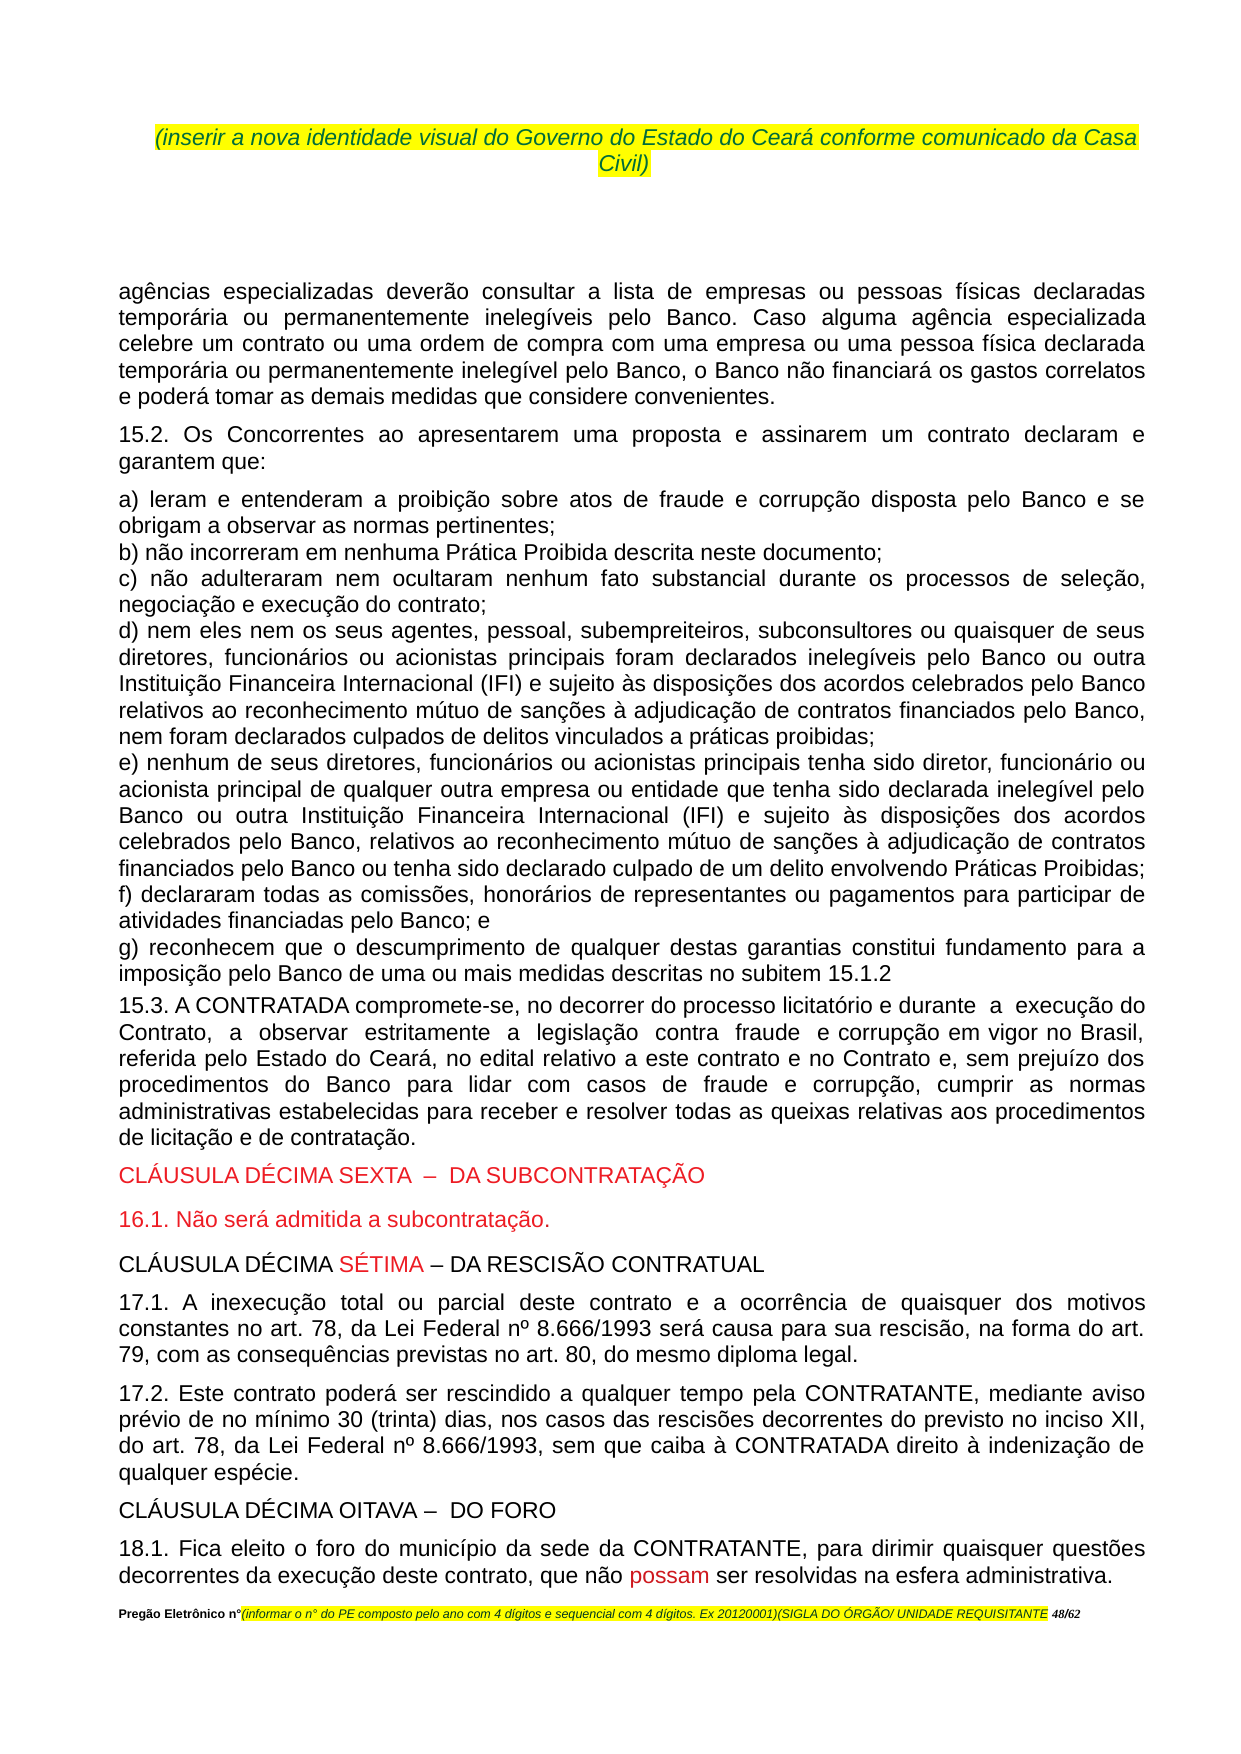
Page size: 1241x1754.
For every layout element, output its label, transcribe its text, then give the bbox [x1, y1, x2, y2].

text CLÁUSULA DÉCIMA SEXTA – DA SUBCONTRATAÇÃO [118, 1162, 1146, 1189]
text CLÁUSULA DÉCIMA SÉTIMA – DA RESCISÃO CONTRATUAL [118, 1251, 1146, 1277]
text agências especializadas deverão consultar a lista de empresas ou pessoas físicas declaradas temporária ou permanentemente inelegíveis pelo Banco. Caso alguma agência especializada celebre um contrato ou uma ordem de compra com uma empresa ou uma pessoa física declarada temporária ou permanentemente inelegível pelo Banco, o Banco não financiará os gastos correlatos e poderá tomar as demais medidas que considere convenientes. [118, 278, 1146, 409]
text 18.1. Fica eleito o foro do município da sede da CONTRATANTE, para dirimir quaisquer questões decorrentes da execução deste contrato, que não possam ser resolvidas na esfera administrativa. [118, 1535, 1146, 1588]
text d) nem eles nem os seus agentes, pessoal, subempreiteiros, subconsultores ou quaisquer de seus diretores, funcionários ou acionistas principais foram declarados inelegíveis pelo Banco ou outra Instituição Financeira Internacional (IFI) e sujeito às disposições dos acordos celebrados pelo Banco relativos ao reconhecimento mútuo de sanções à adjudicação de contratos financiados pelo Banco, nem foram declarados culpados de delitos vinculados a práticas proibidas; [118, 617, 1146, 749]
text a) leram e entenderam a proibição sobre atos de fraude e corrupção disposta pelo Banco e se obrigam a observar as normas pertinentes; [118, 486, 1146, 538]
text g) reconhecem que o descumprimento de qualquer destas garantias constitui fundamento para a imposição pelo Banco de uma ou mais medidas descritas no subitem 15.1.2 [118, 934, 1146, 986]
text 15.2. Os Concorrentes ao apresentarem uma proposta e assinarem um contrato declaram e garantem que: [118, 421, 1146, 474]
text 17.2. Este contrato poderá ser rescindido a qualquer tempo pela CONTRATANTE, mediante aviso prévio de no mínimo 30 (trinta) dias, nos casos das rescisões decorrentes do previsto no inciso XII, do art. 78, da Lei Federal nº 8.666/1993, sem que caiba à CONTRATADA direito à indenização de qualquer espécie. [118, 1380, 1146, 1485]
text 15.3. A CONTRATADA compromete-se, no decorrer do processo licitatório e durante a execução do Contrato, a observar estritamente a legislação contra fraude e corrupção em vigor no Brasil, referida pelo Estado do Ceará, no edital relativo a este contrato e no Contrato e, sem prejuízo dos procedimentos do Banco para lidar com casos de fraude e corrupção, cumprir as normas administrativas estabelecidas para receber e resolver todas as queixas relativas aos procedimentos de licitação e de contratação. [118, 992, 1146, 1151]
text f) declararam todas as comissões, honorários de representantes ou pagamentos para participar de atividades financiadas pelo Banco; e [118, 881, 1146, 934]
text 17.1. A inexecução total ou parcial deste contrato e a ocorrência de quaisquer dos motivos constantes no art. 78, da Lei Federal nº 8.666/1993 será causa para sua rescisão, na forma do art. 79, com as consequências previstas no art. 80, do mesmo diploma legal. [118, 1289, 1146, 1368]
text e) nenhum de seus diretores, funcionários ou acionistas principais tenha sido diretor, funcionário ou acionista principal de qualquer outra empresa ou entidade que tenha sido declarada inelegível pelo Banco ou outra Instituição Financeira Internacional (IFI) e sujeito às disposições dos acordos celebrados pelo Banco, relativos ao reconhecimento mútuo de sanções à adjudicação de contratos financiados pelo Banco ou tenha sido declarado culpado de um delito envolvendo Práticas Proibidas; [118, 749, 1146, 881]
text b) não incorreram em nenhuma Prática Proibida descrita neste documento; [118, 538, 1146, 565]
text CLÁUSULA DÉCIMA OITAVA – DO FORO [118, 1497, 1146, 1523]
text 16.1. Não será admitida a subcontratação. [118, 1206, 1148, 1233]
text c) não adulteraram nem ocultaram nenhum fato substancial durante os processos de seleção, negociação e execução do contrato; [118, 565, 1146, 617]
